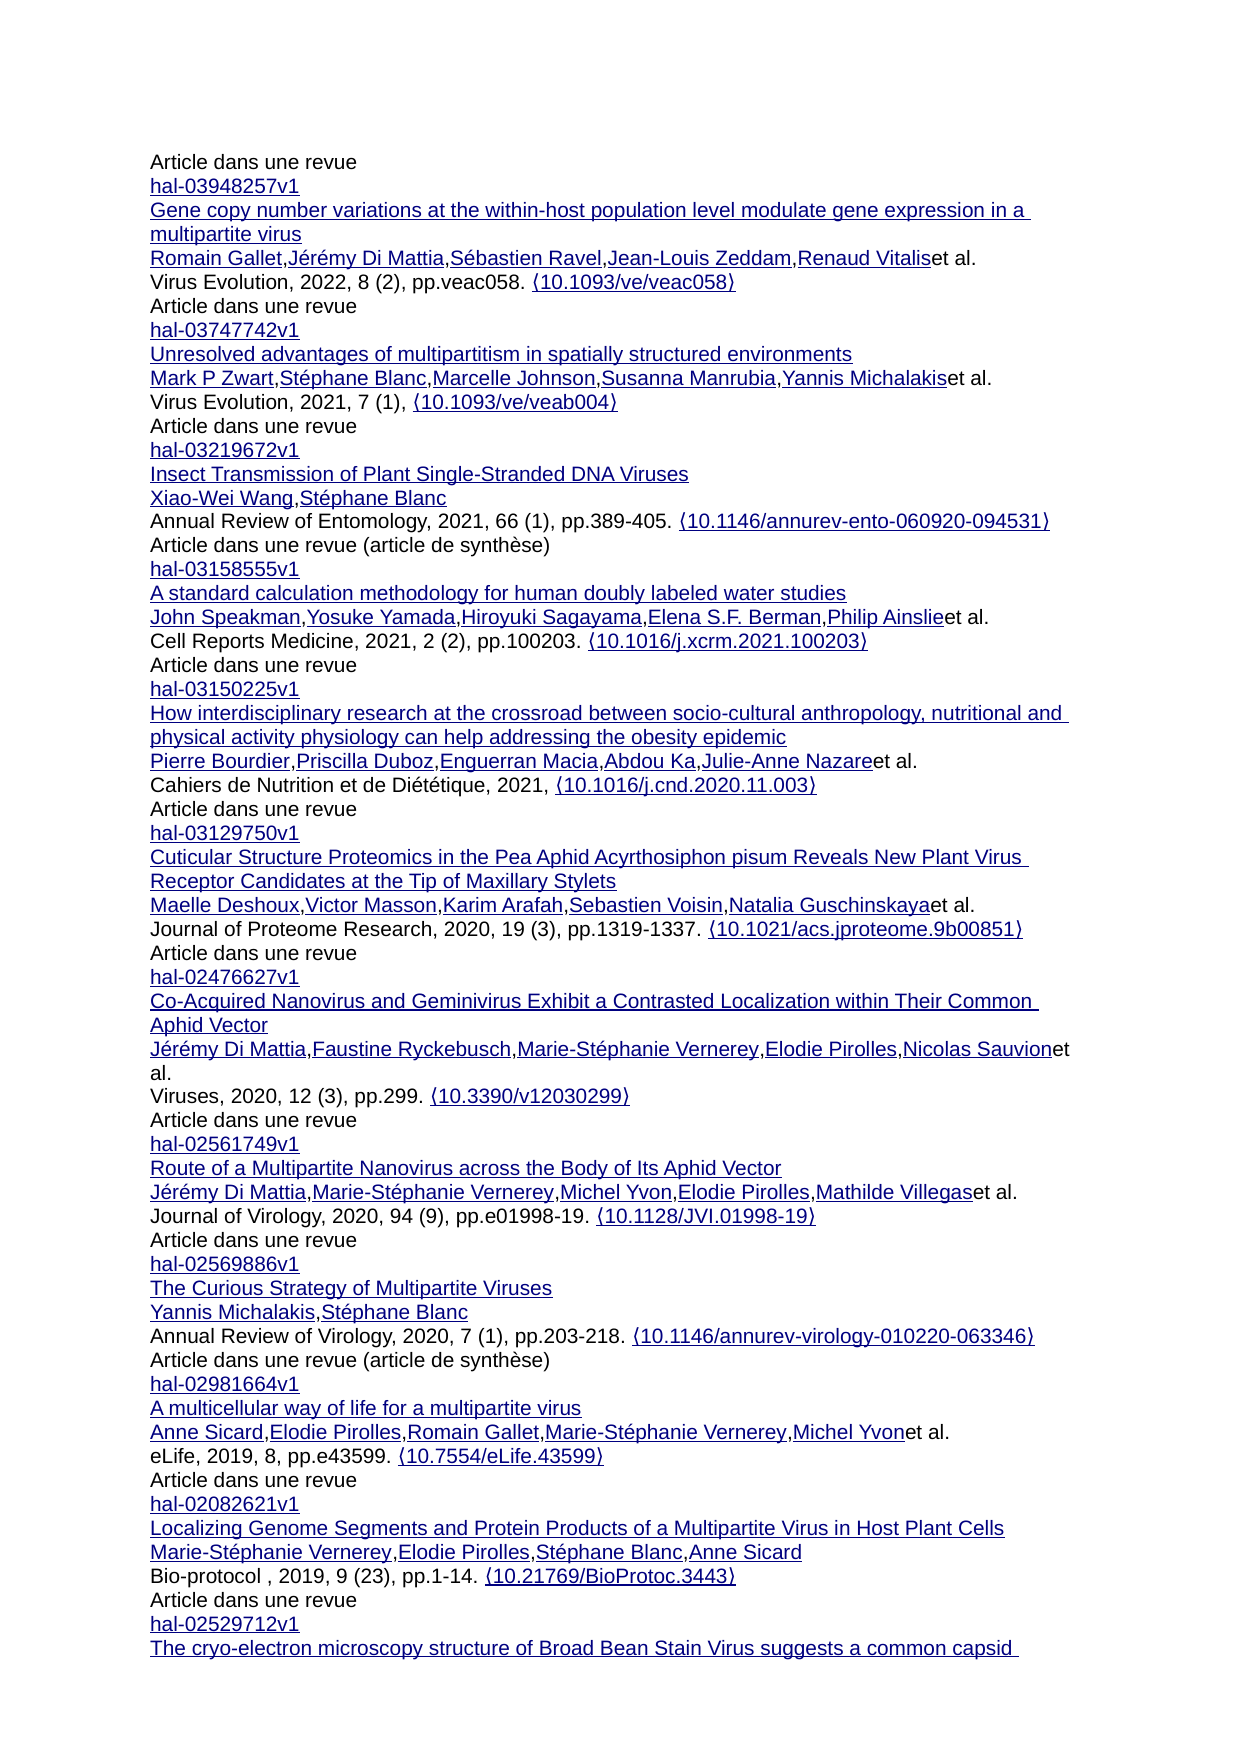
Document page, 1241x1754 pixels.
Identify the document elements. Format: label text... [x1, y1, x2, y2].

table_cell The Curious Strategy of Multipartite Viruses Yannis Michalakis,Stéphane Blanc Annual Review of Virology, 2020, 7 (1), pp.203-218. ⟨10.1146/annurev-virology-010220-063346⟩ Article dans une revue (article de synthèse) hal-02981664v1 [150, 1276, 1090, 1396]
table_cell How interdisciplinary research at the crossroad between socio-cultural anthropology, nutritional and physical activity physiology can help addressing the obesity epidemic Pierre Bourdier,Priscilla Duboz,Enguerran Macia,Abdou Ka,Julie-Anne Nazareet al. Cahiers de Nutrition et de Diététique, 2021, ⟨10.1016/j.cnd.2020.11.003⟩ Article dans une revue hal-03129750v1 [150, 701, 1090, 845]
table_cell Gene copy number variations at the within-host population level modulate gene expression in a multipartite virus Romain Gallet,Jérémy Di Mattia,Sébastien Ravel,Jean-Louis Zeddam,Renaud Vitaliset al. Virus Evolution, 2022, 8 (2), pp.veac058. ⟨10.1093/ve/veac058⟩ Article dans une revue hal-03747742v1 [150, 198, 1090, 342]
table_cell Co-Acquired Nanovirus and Geminivirus Exhibit a Contrasted Localization within Their Common Aphid Vector Jérémy Di Mattia,Faustine Ryckebusch,Marie-Stéphanie Vernerey,Elodie Pirolles,Nicolas Sauvionet al. Viruses, 2020, 12 (3), pp.299. ⟨10.3390/v12030299⟩ Article dans une revue hal-02561749v1 [150, 989, 1090, 1156]
table_cell A multicellular way of life for a multipartite virus Anne Sicard,Elodie Pirolles,Romain Gallet,Marie-Stéphanie Vernerey,Michel Yvonet al. eLife, 2019, 8, pp.e43599. ⟨10.7554/eLife.43599⟩ Article dans une revue hal-02082621v1 [150, 1396, 1090, 1516]
table_cell Localizing Genome Segments and Protein Products of a Multipartite Virus in Host Plant Cells Marie-Stéphanie Vernerey,Elodie Pirolles,Stéphane Blanc,Anne Sicard Bio-protocol , 2019, 9 (23), pp.1-14. ⟨10.21769/BioProtoc.3443⟩ Article dans une revue hal-02529712v1 [150, 1516, 1090, 1635]
table_cell Route of a Multipartite Nanovirus across the Body of Its Aphid Vector Jérémy Di Mattia,Marie-Stéphanie Vernerey,Michel Yvon,Elodie Pirolles,Mathilde Villegaset al. Journal of Virology, 2020, 94 (9), pp.e01998-19. ⟨10.1128/JVI.01998-19⟩ Article dans une revue hal-02569886v1 [150, 1156, 1090, 1276]
table_cell The cryo-electron microscopy structure of Broad Bean Stain Virus suggests a common capsid [150, 1635, 1090, 1659]
table_cell Unresolved advantages of multipartitism in spatially structured environments Mark P Zwart,Stéphane Blanc,Marcelle Johnson,Susanna Manrubia,Yannis Michalakiset al. Virus Evolution, 2021, 7 (1), ⟨10.1093/ve/veab004⟩ Article dans une revue hal-03219672v1 [150, 342, 1090, 461]
table_cell Insect Transmission of Plant Single-Stranded DNA Viruses Xiao-Wei Wang,Stéphane Blanc Annual Review of Entomology, 2021, 66 (1), pp.389-405. ⟨10.1146/annurev-ento-060920-094531⟩ Article dans une revue (article de synthèse) hal-03158555v1 [150, 461, 1090, 581]
table_cell A standard calculation methodology for human doubly labeled water studies John Speakman,Yosuke Yamada,Hiroyuki Sagayama,Elena S.F. Berman,Philip Ainslieet al. Cell Reports Medicine, 2021, 2 (2), pp.100203. ⟨10.1016/j.xcrm.2021.100203⟩ Article dans une revue hal-03150225v1 [150, 581, 1090, 701]
table_cell Article dans une revue hal-03948257v1 [150, 150, 1090, 198]
table_cell Cuticular Structure Proteomics in the Pea Aphid Acyrthosiphon pisum Reveals New Plant Virus Receptor Candidates at the Tip of Maxillary Stylets Maelle Deshoux,Victor Masson,Karim Arafah,Sebastien Voisin,Natalia Guschinskayaet al. Journal of Proteome Research, 2020, 19 (3), pp.1319-1337. ⟨10.1021/acs.jproteome.9b00851⟩ Article dans une revue hal-02476627v1 [150, 845, 1090, 988]
